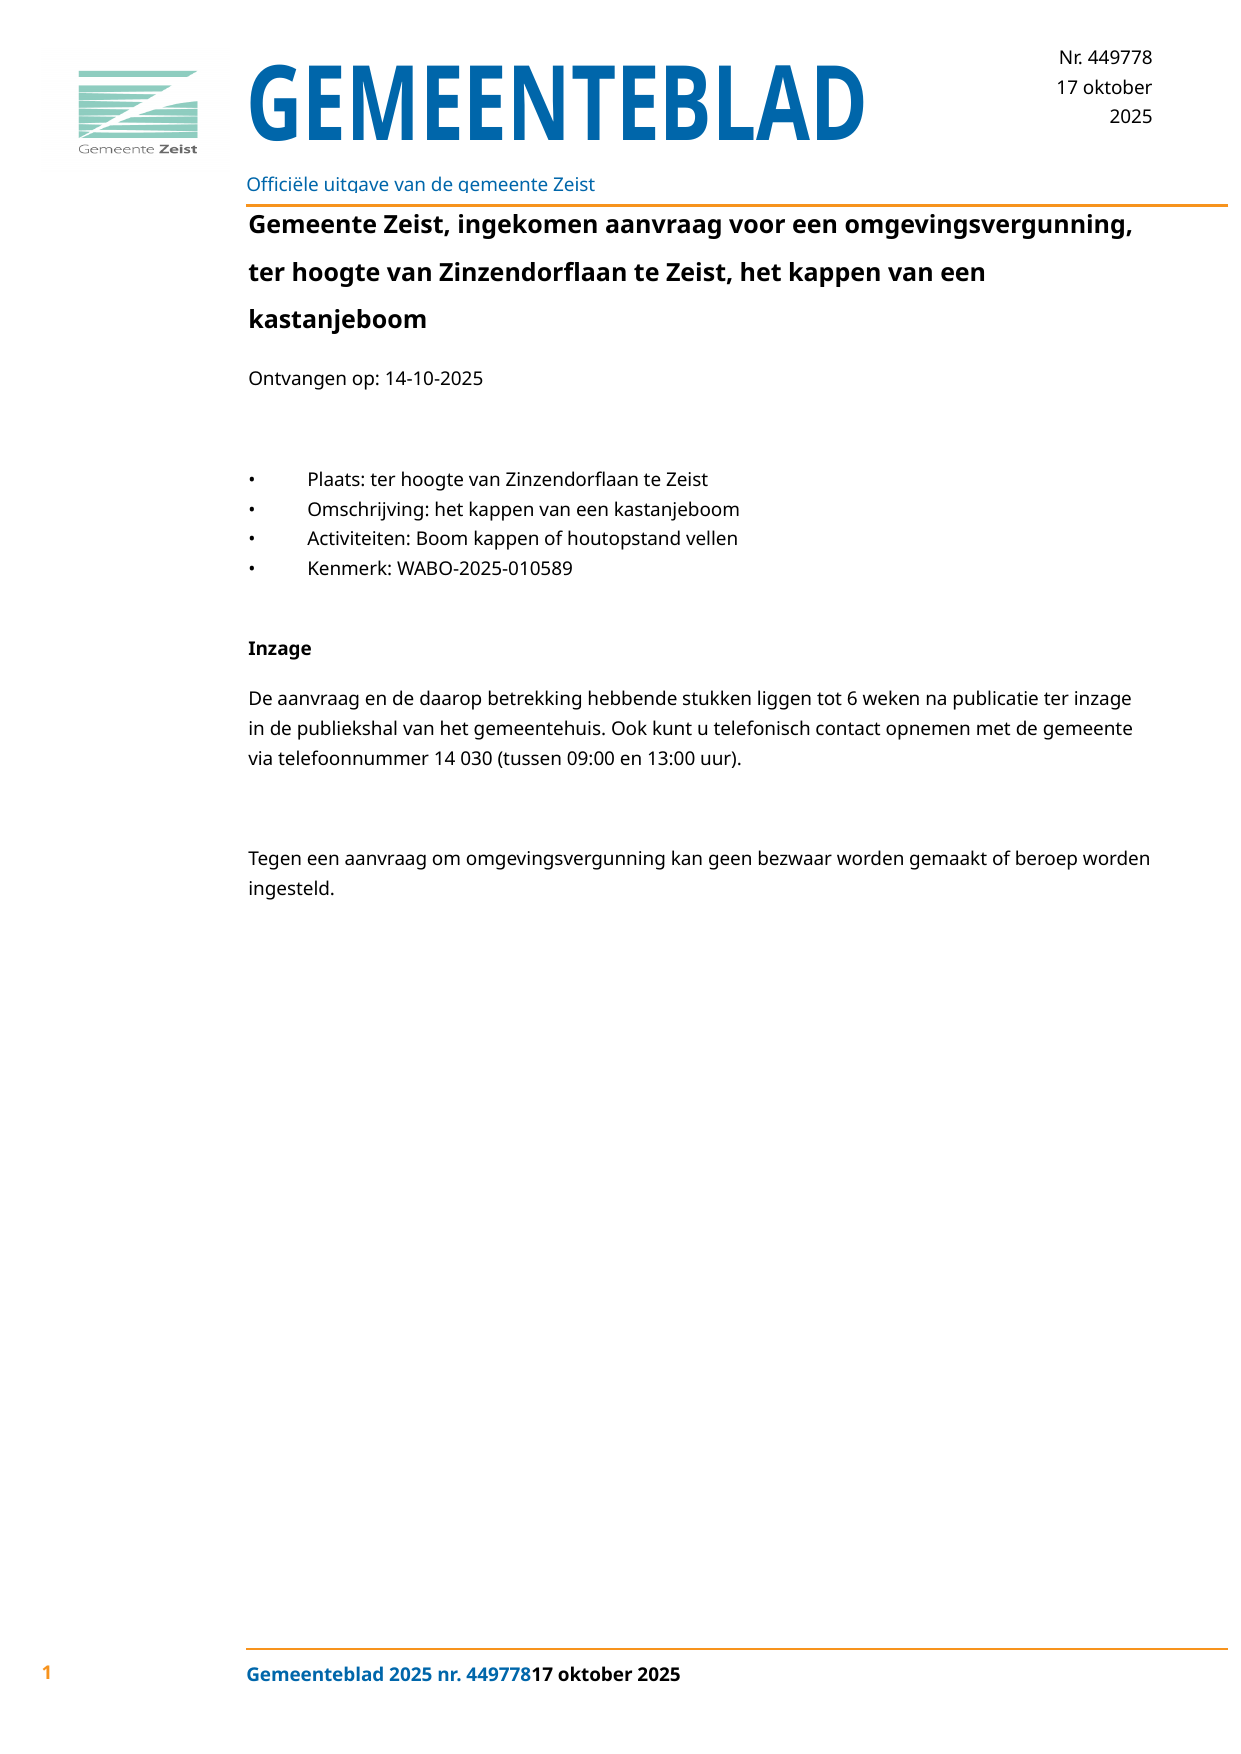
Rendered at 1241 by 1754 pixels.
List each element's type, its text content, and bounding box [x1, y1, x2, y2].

text Gemeente Zeist, ingekomen aanvraag voor een omgevingsvergunning, ter hoogte van Zinzendorflaan te Zeist, het kappen van een kastanjeboom [248, 207, 1152, 336]
list Plaats: ter hoogte van Zinzendorflaan te Zeist [248, 466, 1152, 492]
list Activiteiten: Boom kappen of houtopstand vellen [248, 526, 1152, 551]
text De aanvraag en de daarop betrekking hebbende stukken liggen tot 6 weken na publicatie ter inzage in de publiekshal van het gemeentehuis. Ook kunt u telefonisch contact opnemen met de gemeente via telefoonnummer 14 030 (tussen 09:00 en 13:00 uur). [248, 686, 1152, 770]
text Inzage [248, 635, 1152, 661]
text Ontvangen op: 14-10-2025 [248, 366, 1152, 391]
list Omschrijving: het kappen van een kastanjeboom [248, 496, 1152, 522]
picture [41, 47, 231, 172]
list Kenmerk: WABO-2025-010589 [248, 555, 1152, 581]
text Tegen een aanvraag om omgevingsvergunning kan geen bezwaar worden gemaakt of beroep worden ingesteld. [248, 846, 1152, 901]
